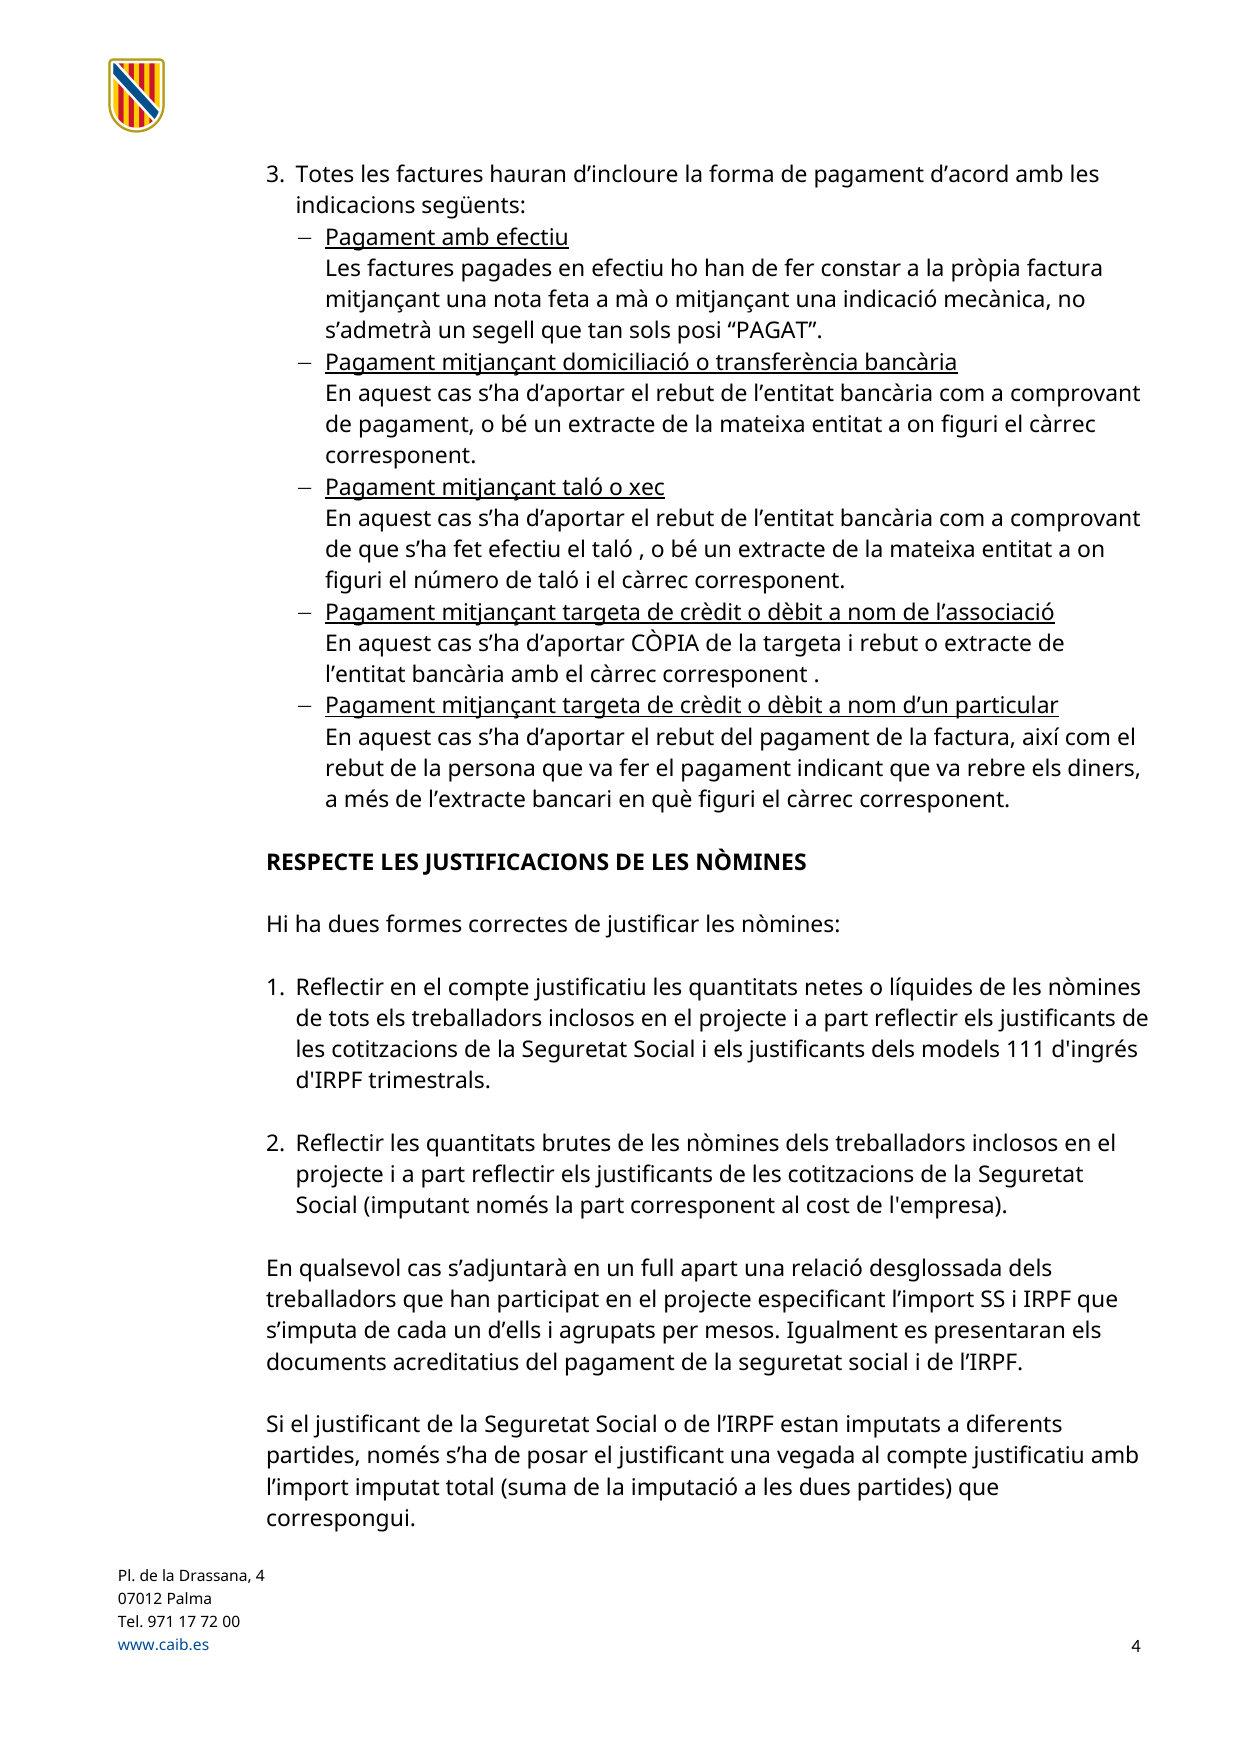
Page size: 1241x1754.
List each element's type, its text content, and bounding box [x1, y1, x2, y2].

text Si el justificant de la Seguretat Social o de l’IRPF estan imputats a diferents partides, només s’ha de posar el justificant una vegada al compte justificatiu amb l’import imputat total (suma de la imputació a les dues partides) que correspongui. [266, 1408, 1152, 1533]
list En aquest cas s’ha d’aportar el rebut de l’entitat bancària com a comprovant de pagament, o bé un extracte de la mateixa entitat a on figuri el càrrec corresponent. [295, 377, 1152, 470]
list Pagament mitjançant domiciliació o transferència bancària [295, 345, 1152, 377]
list Pagament mitjançant taló o xec [295, 470, 1152, 502]
list Reflectir les quantitats brutes de les nòmines dels treballadors inclosos en el projecte i a part reflectir els justificants de les cotitzacions de la Seguretat Social (imputant només la part corresponent al cost de l'empresa). [266, 1127, 1152, 1220]
list Les factures pagades en efectiu ho han de fer constar a la pròpia factura mitjançant una nota feta a mà o mitjançant una indicació mecànica, no s’admetrà un segell que tan sols posi “PAGAT”. [295, 252, 1152, 345]
list Pagament mitjançant targeta de crèdit o dèbit a nom de l’associació [295, 595, 1152, 627]
list En aquest cas s’ha d’aportar el rebut del pagament de la factura, així com el rebut de la persona que va fer el pagament indicant que va rebre els diners, a més de l’extracte bancari en què figuri el càrrec corresponent. [295, 720, 1152, 814]
list Pagament amb efectiu [295, 220, 1152, 252]
list En aquest cas s’ha d’aportar CÒPIA de la targeta i rebut o extracte de l’entitat bancària amb el càrrec corresponent . [295, 627, 1152, 689]
text Hi ha dues formes correctes de justificar les nòmines: [266, 908, 1152, 939]
list Reflectir en el compte justificatiu les quantitats netes o líquides de les nòmines de tots els treballadors inclosos en el projecte i a part reflectir els justificants de les cotitzacions de la Seguretat Social i els justificants dels models 111 d'ingrés d'IRPF trimestrals. [266, 970, 1152, 1095]
text RESPECTE LES JUSTIFICACIONS DE LES NÒMINES [266, 845, 1152, 877]
list Pagament mitjançant targeta de crèdit o dèbit a nom d’un particular [295, 689, 1152, 720]
picture [90, 30, 183, 161]
text En qualsevol cas s’adjuntarà en un full apart una relació desglossada dels treballadors que han participat en el projecte especificant l’import SS i IRPF que s’imputa de cada un d’ells i agrupats per mesos. Igualment es presentaran els documents acreditatius del pagament de la seguretat social i de l’IRPF. [266, 1252, 1152, 1377]
list En aquest cas s’ha d’aportar el rebut de l’entitat bancària com a comprovant de que s’ha fet efectiu el taló , o bé un extracte de la mateixa entitat a on figuri el número de taló i el càrrec corresponent. [295, 502, 1152, 595]
list Totes les factures hauran d’incloure la forma de pagament d’acord amb les indicacions següents: [266, 158, 1152, 220]
